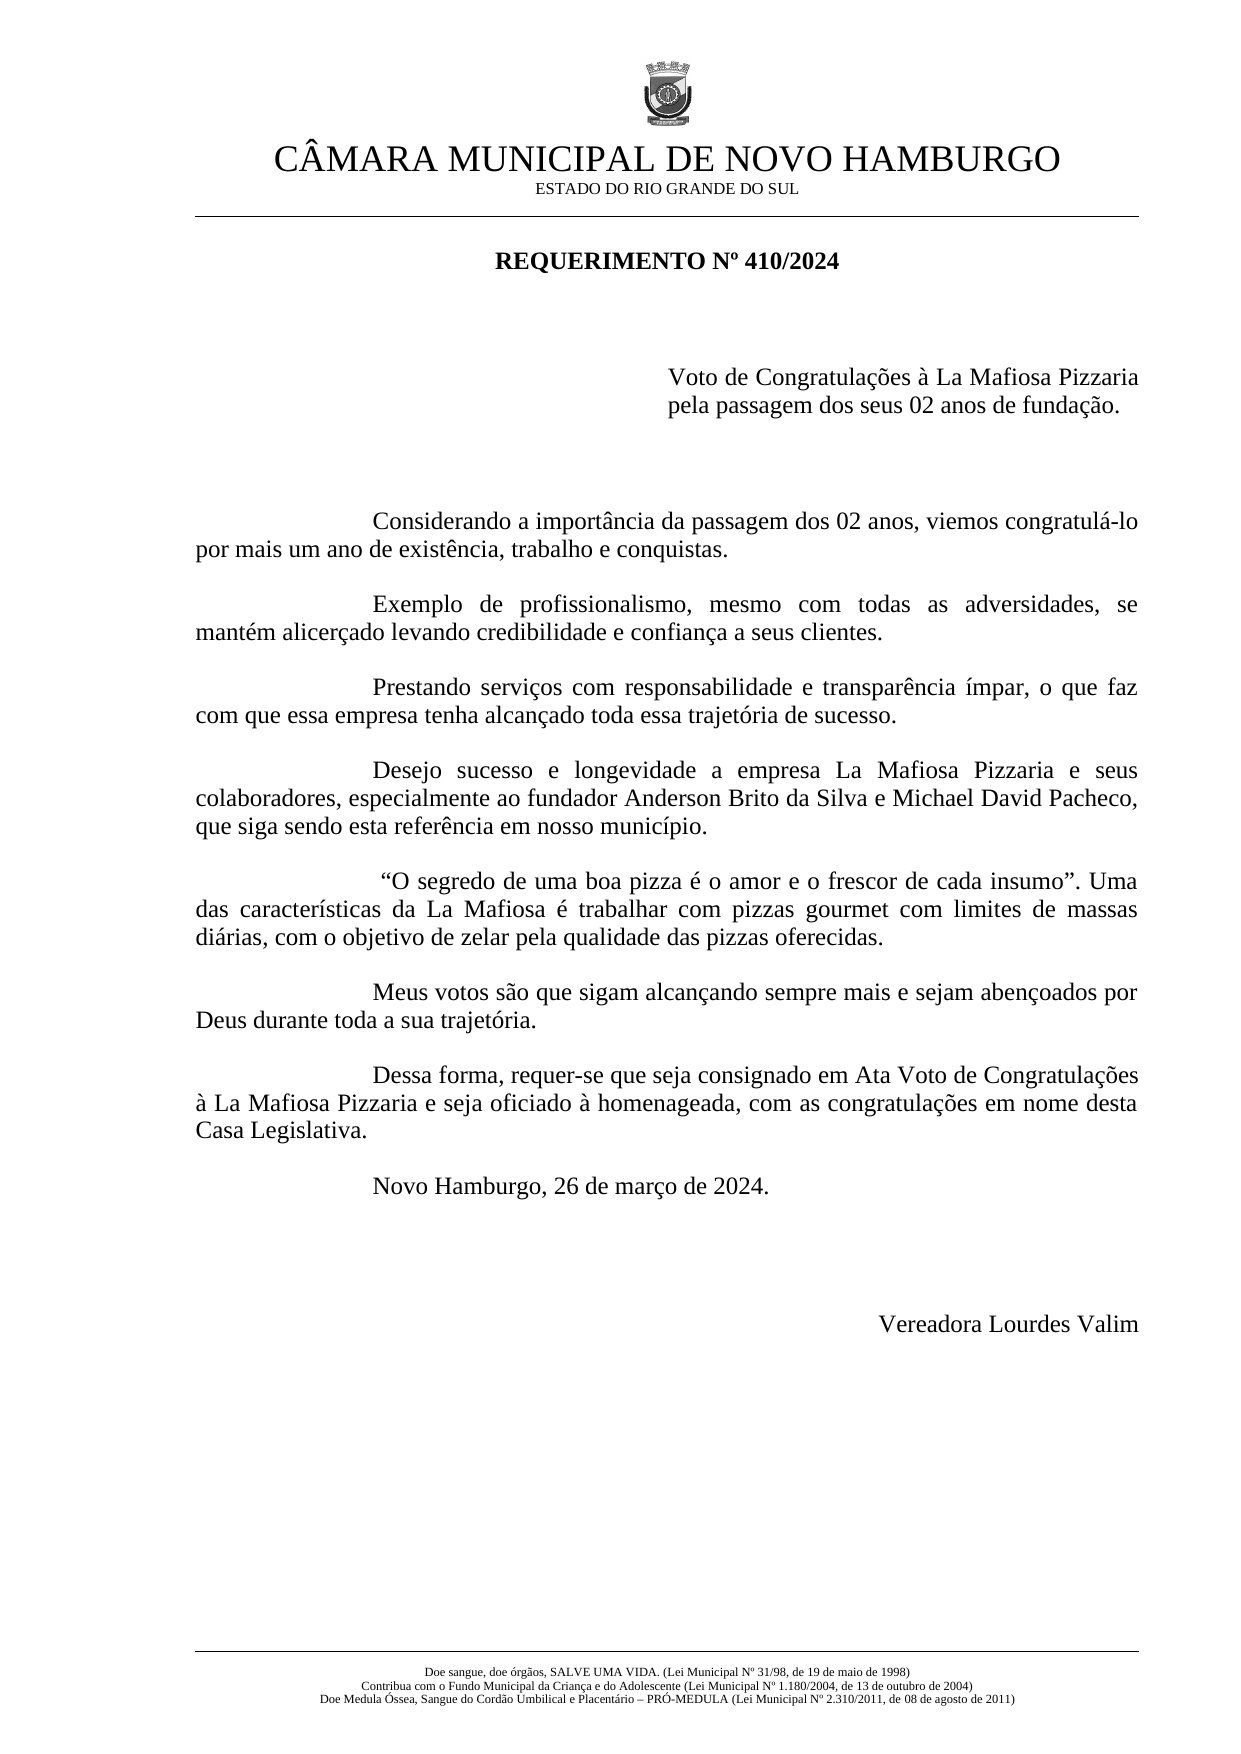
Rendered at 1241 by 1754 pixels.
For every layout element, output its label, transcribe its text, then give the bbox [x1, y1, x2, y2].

text Exemplo de profissionalismo, mesmo com todas as adversidades, se mantém alicerçado levando credibilidade e confiança a seus clientes. [195, 590, 1139, 646]
text Prestando serviços com responsabilidade e transparência ímpar, o que faz com que essa empresa tenha alcançado toda essa trajetória de sucesso. [195, 673, 1139, 729]
text Considerando a importância da passagem dos 02 anos, viemos congratulá-lo por mais um ano de existência, trabalho e conquistas. [195, 507, 1139, 562]
text “O segredo de uma boa pizza é o amor e o frescor de cada insumo”. Uma das características da La Mafiosa é trabalhar com pizzas gourmet com limites de massas diárias, com o objetivo de zelar pela qualidade das pizzas oferecidas. [195, 867, 1139, 950]
text Meus votos são que sigam alcançando sempre mais e sejam abençoados por Deus durante toda a sua trajetória. [195, 978, 1139, 1033]
text Novo Hamburgo, 26 de março de 2024. [195, 1172, 1139, 1200]
text Vereadora Lourdes Valim [195, 1311, 1139, 1338]
text Dessa forma, requer-se que seja consignado em Ata Voto de Congratulações à La Mafiosa Pizzaria e seja oficiado à homenageada, com as congratulações em nome desta Casa Legislativa. [195, 1061, 1139, 1144]
text Desejo sucesso e longevidade a empresa La Mafiosa Pizzaria e seus colaboradores, especialmente ao fundador Anderson Brito da Silva e Michael David Pacheco, que siga sendo esta referência em nosso município. [195, 756, 1139, 839]
text REQUERIMENTO Nº 410/2024 [195, 247, 1139, 274]
text Voto de Congratulações à La Mafiosa Pizzaria pela passagem dos seus 02 anos de fundação. [668, 363, 1139, 418]
